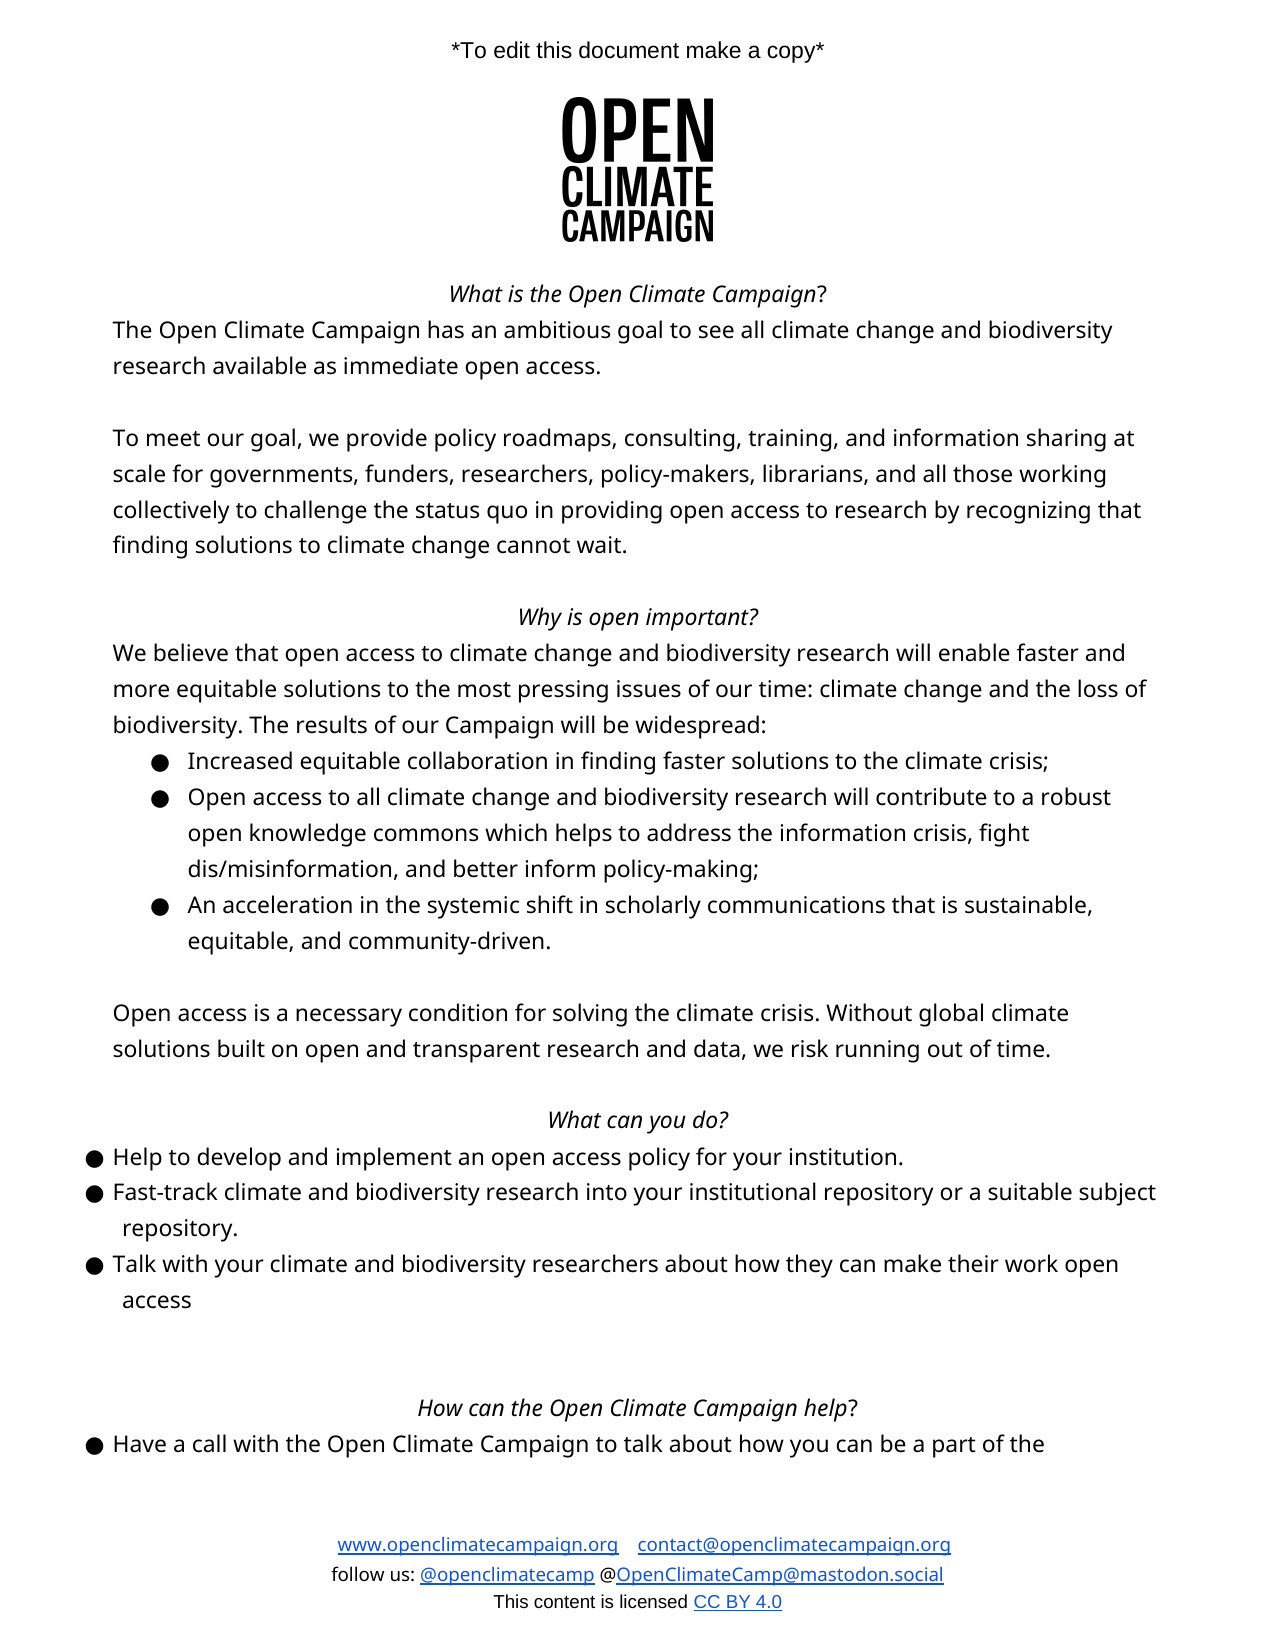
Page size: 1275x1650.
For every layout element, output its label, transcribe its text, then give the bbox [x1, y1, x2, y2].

text The Open Climate Campaign has an ambitious goal to see all climate change and biodiversity research available as immediate open access. [112, 314, 1162, 381]
list Have a call with the Open Climate Campaign to talk about how you can be a part of the [84, 1428, 1162, 1459]
text What can you do? [112, 1104, 1162, 1136]
text How can the Open Climate Campaign help? [112, 1392, 1162, 1423]
text What is the Open Climate Campaign? [112, 278, 1162, 309]
text Open access is a necessary condition for solving the climate crisis. Without global climate solutions built on open and transparent research and data, we risk running out of time. [112, 997, 1162, 1064]
list An acceleration in the systemic shift in scholarly communications that is sustainable, equitable, and community-driven. [150, 889, 1162, 956]
list Talk with your climate and biodiversity researchers about how they can make their work open access [84, 1248, 1162, 1315]
list Open access to all climate change and biodiversity research will contribute to a robust open knowledge commons which helps to address the information crisis, fight dis/misinformation, and better inform policy-making; [150, 781, 1162, 884]
text We believe that open access to climate change and biodiversity research will enable faster and more equitable solutions to the most pressing issues of our time: climate change and the loss of biodiversity. The results of our Campaign will be widespread: [112, 637, 1162, 740]
picture [562, 97, 713, 242]
list Help to develop and implement an open access policy for your institution. [84, 1140, 1162, 1172]
text To meet our goal, we provide policy roadmaps, consulting, training, and information sharing at scale for governments, funders, researchers, policy-makers, librarians, and all those working collectively to challenge the status quo in providing open access to research by recognizing that finding solutions to climate change cannot wait. [112, 422, 1162, 561]
text Why is open important? [112, 601, 1162, 633]
list Fast-track climate and biodiversity research into your institutional repository or a suitable subject repository. [84, 1176, 1162, 1243]
list Increased equitable collaboration in finding faster solutions to the climate crisis; [150, 745, 1162, 776]
